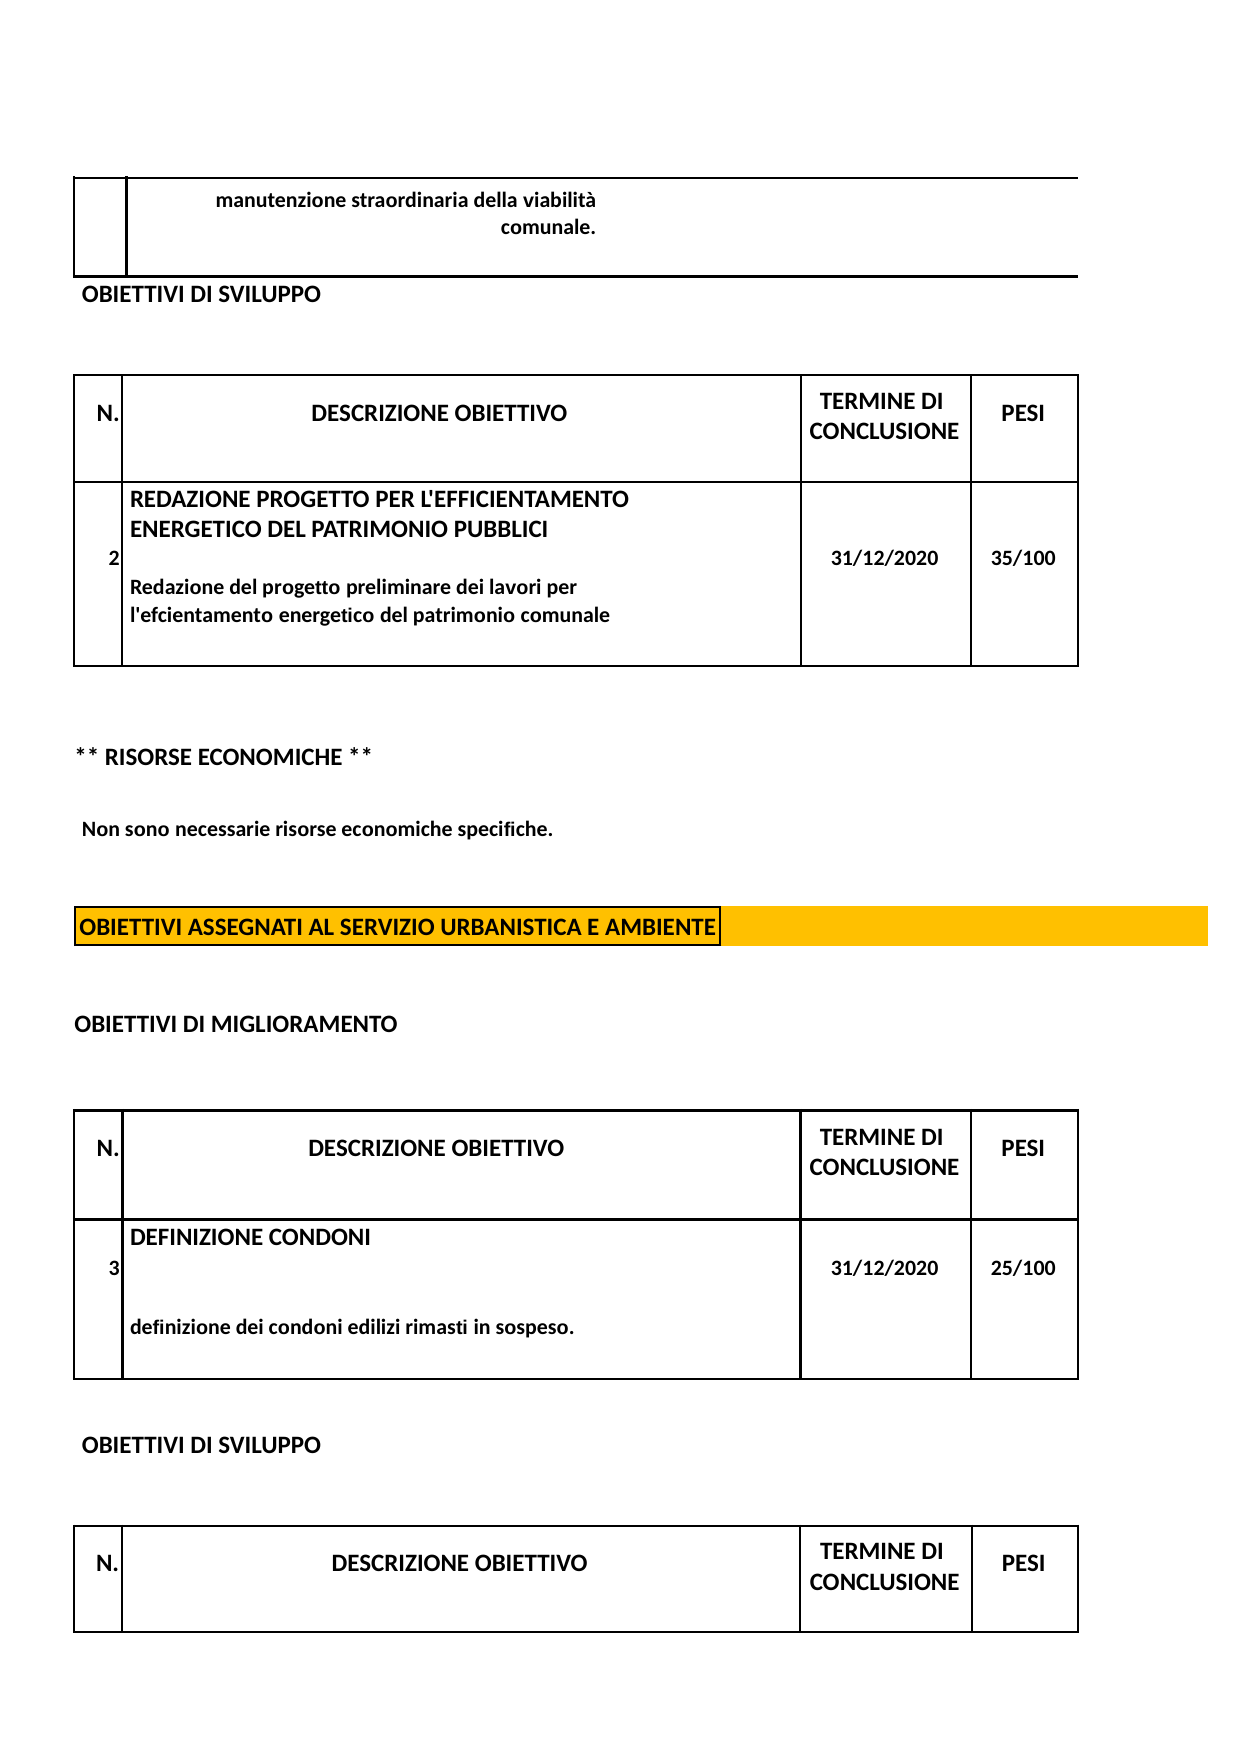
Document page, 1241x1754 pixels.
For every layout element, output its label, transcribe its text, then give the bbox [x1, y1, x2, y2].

text ** RISORSE ECONOMICHE ** [74, 741, 1208, 772]
table_header N. [75, 1112, 121, 1218]
table_header PESI [972, 376, 1077, 481]
table_cell 31/12/2020 [802, 483, 970, 665]
table_header manutenzione straordinaria della viabilità comunale. [128, 179, 800, 275]
table_cell DEFINIZIONE CONDONI definizione dei condoni edilizi rimasti in sospeso. [124, 1221, 799, 1377]
table_cell 35/100 [972, 483, 1077, 665]
table_header TERMINE DI CONCLUSIONE [801, 1527, 971, 1631]
table_cell 2 [75, 483, 121, 665]
table_header N. [75, 376, 121, 481]
table_header PESI [972, 1112, 1077, 1218]
table_cell 25/100 [972, 1221, 1077, 1377]
text [721, 906, 1208, 946]
table_header DESCRIZIONE OBIETTIVO [123, 1527, 799, 1631]
text OBIETTIVI DI SVILUPPO [82, 1429, 1208, 1460]
table_header TERMINE DI CONCLUSIONE [802, 1112, 970, 1218]
table_header [75, 179, 125, 275]
table_header TERMINE DI CONCLUSIONE [802, 376, 970, 481]
table_cell 3 [75, 1221, 121, 1377]
table_header DESCRIZIONE OBIETTIVO [123, 376, 800, 481]
text OBIETTIVI DI SVILUPPO [82, 278, 1208, 308]
table_header DESCRIZIONE OBIETTIVO [124, 1112, 799, 1218]
table_cell 31/12/2020 [802, 1221, 970, 1377]
table_header N. [75, 1527, 121, 1631]
text OBIETTIVI DI MIGLIORAMENTO [74, 1009, 1208, 1039]
text Non sono necessarie risorse economiche specifiche. [82, 815, 1208, 842]
table_header [800, 179, 1078, 275]
table_cell REDAZIONE PROGETTO PER L'EFFICIENTAMENTO ENERGETICO DEL PATRIMONIO PUBBLICI Redazione del progetto preliminare dei lavori per l'efcientamento energetico del patrimonio comunale [123, 483, 800, 665]
text OBIETTIVI ASSEGNATI AL SERVIZIO URBANISTICA E AMBIENTE [76, 908, 719, 944]
table_header PESI [973, 1527, 1077, 1631]
